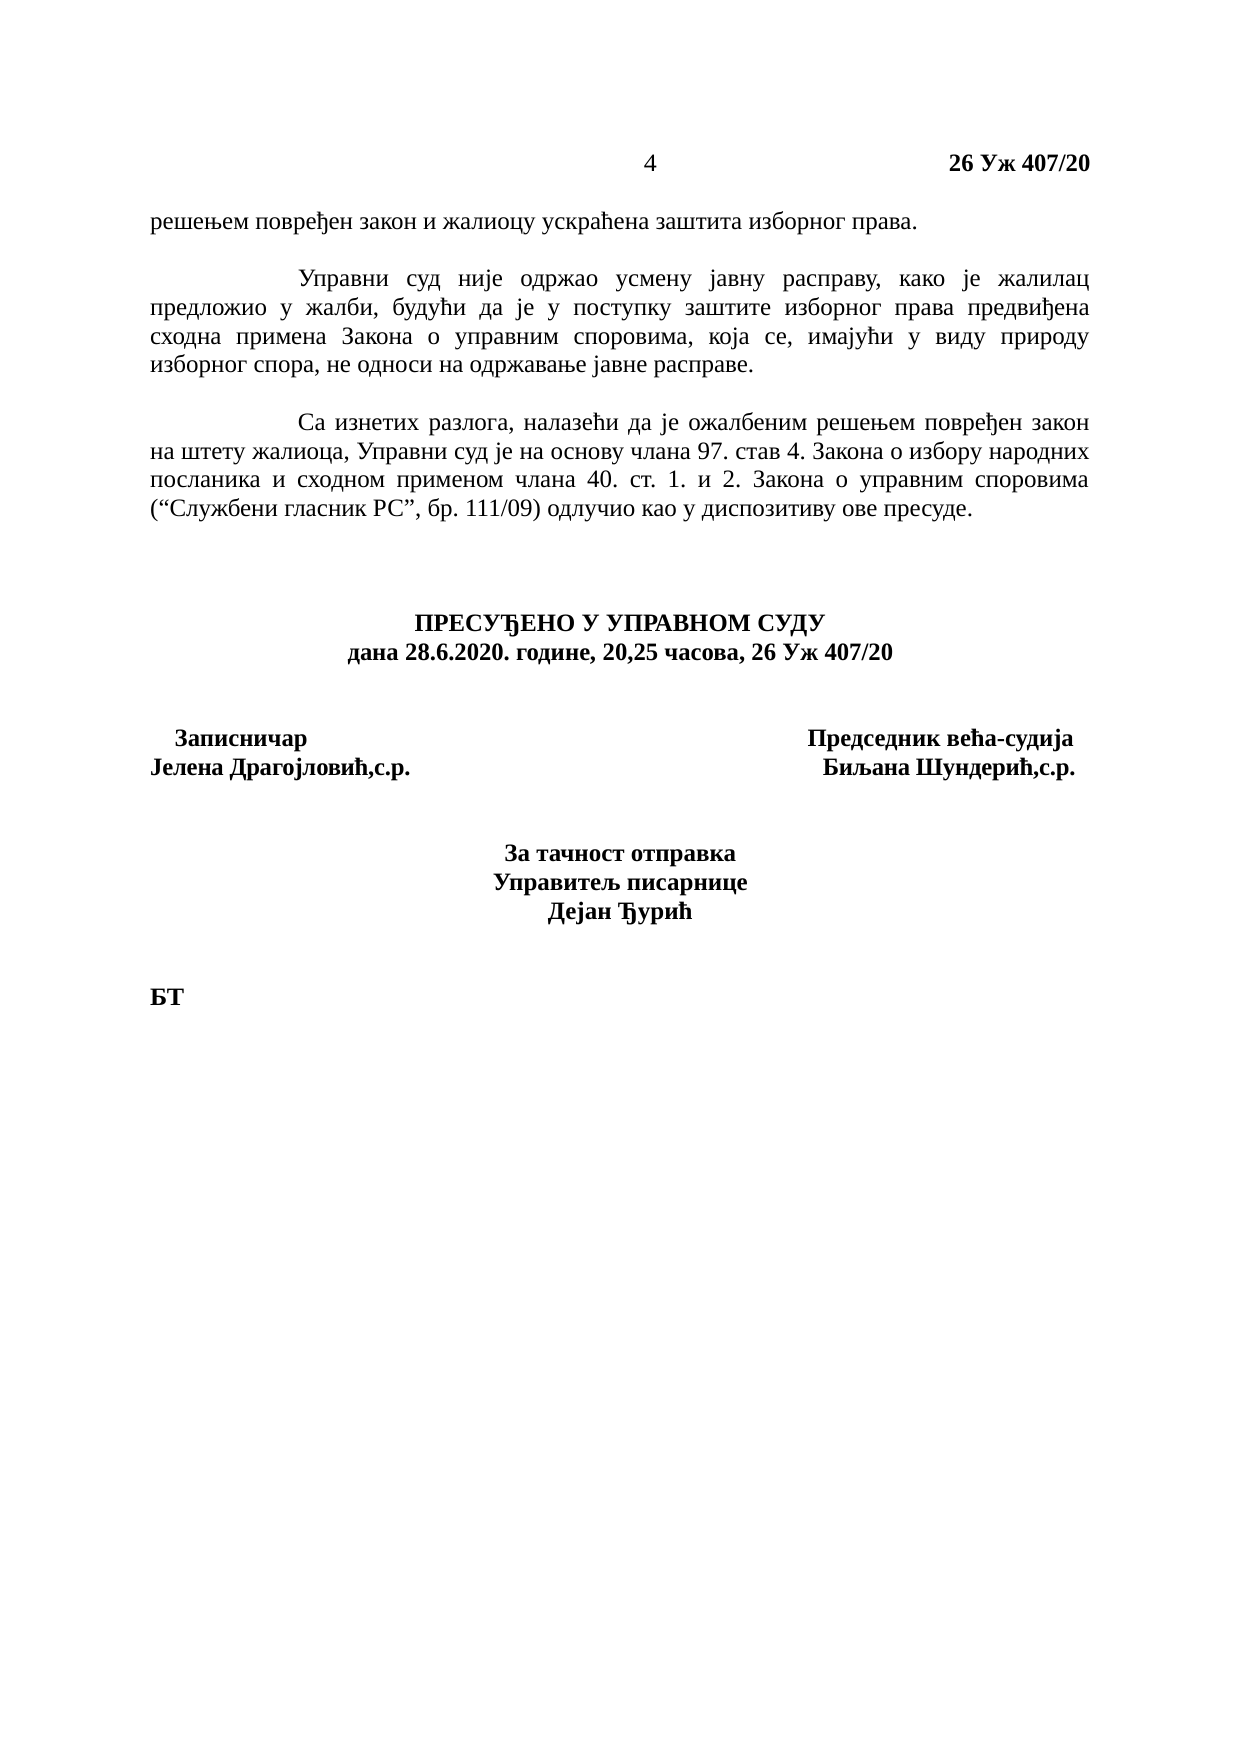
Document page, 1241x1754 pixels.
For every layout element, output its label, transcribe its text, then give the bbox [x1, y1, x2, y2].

text Управни суд није одржао усмену јавну расправу, како је жалилац предложио у жалби, будући да је у поступку заштите изборног права предвиђена сходна примена Закона о управним споровима, која се, имајући у виду природу изборног спора, не односи на одржавање јавне расправе. [150, 263, 1090, 378]
text дана 28.6.2020. године, 20,25 часова, 26 Уж 407/20 [150, 637, 1090, 666]
text Дејан Ђурић [150, 896, 1090, 924]
text ПРЕСУЂЕНО У УПРАВНОМ СУДУ [150, 608, 1090, 637]
text БT [150, 982, 1090, 1011]
text Управитељ писарнице [150, 867, 1090, 896]
text За тачност отправка [150, 838, 1090, 867]
text Са изнетих разлога, налазећи да је ожалбеним решењем повређен закон на штету жалиоца, Управни суд је на основу члана 97. став 4. Закона о избору народних посланика и сходном применом члана 40. ст. 1. и 2. Закона о управним споровима (“Службени гласник РС”, бр. 111/09) одлучио као у диспозитиву ове пресуде. [150, 407, 1090, 522]
text Записничар Председник већа-судија [150, 723, 1090, 752]
text решењем повређен закон и жалиоцу ускраћена заштита изборног права. [150, 206, 1090, 234]
text Јелена Драгојловић,с.р. Биљана Шундерић,с.р. [150, 752, 1090, 781]
